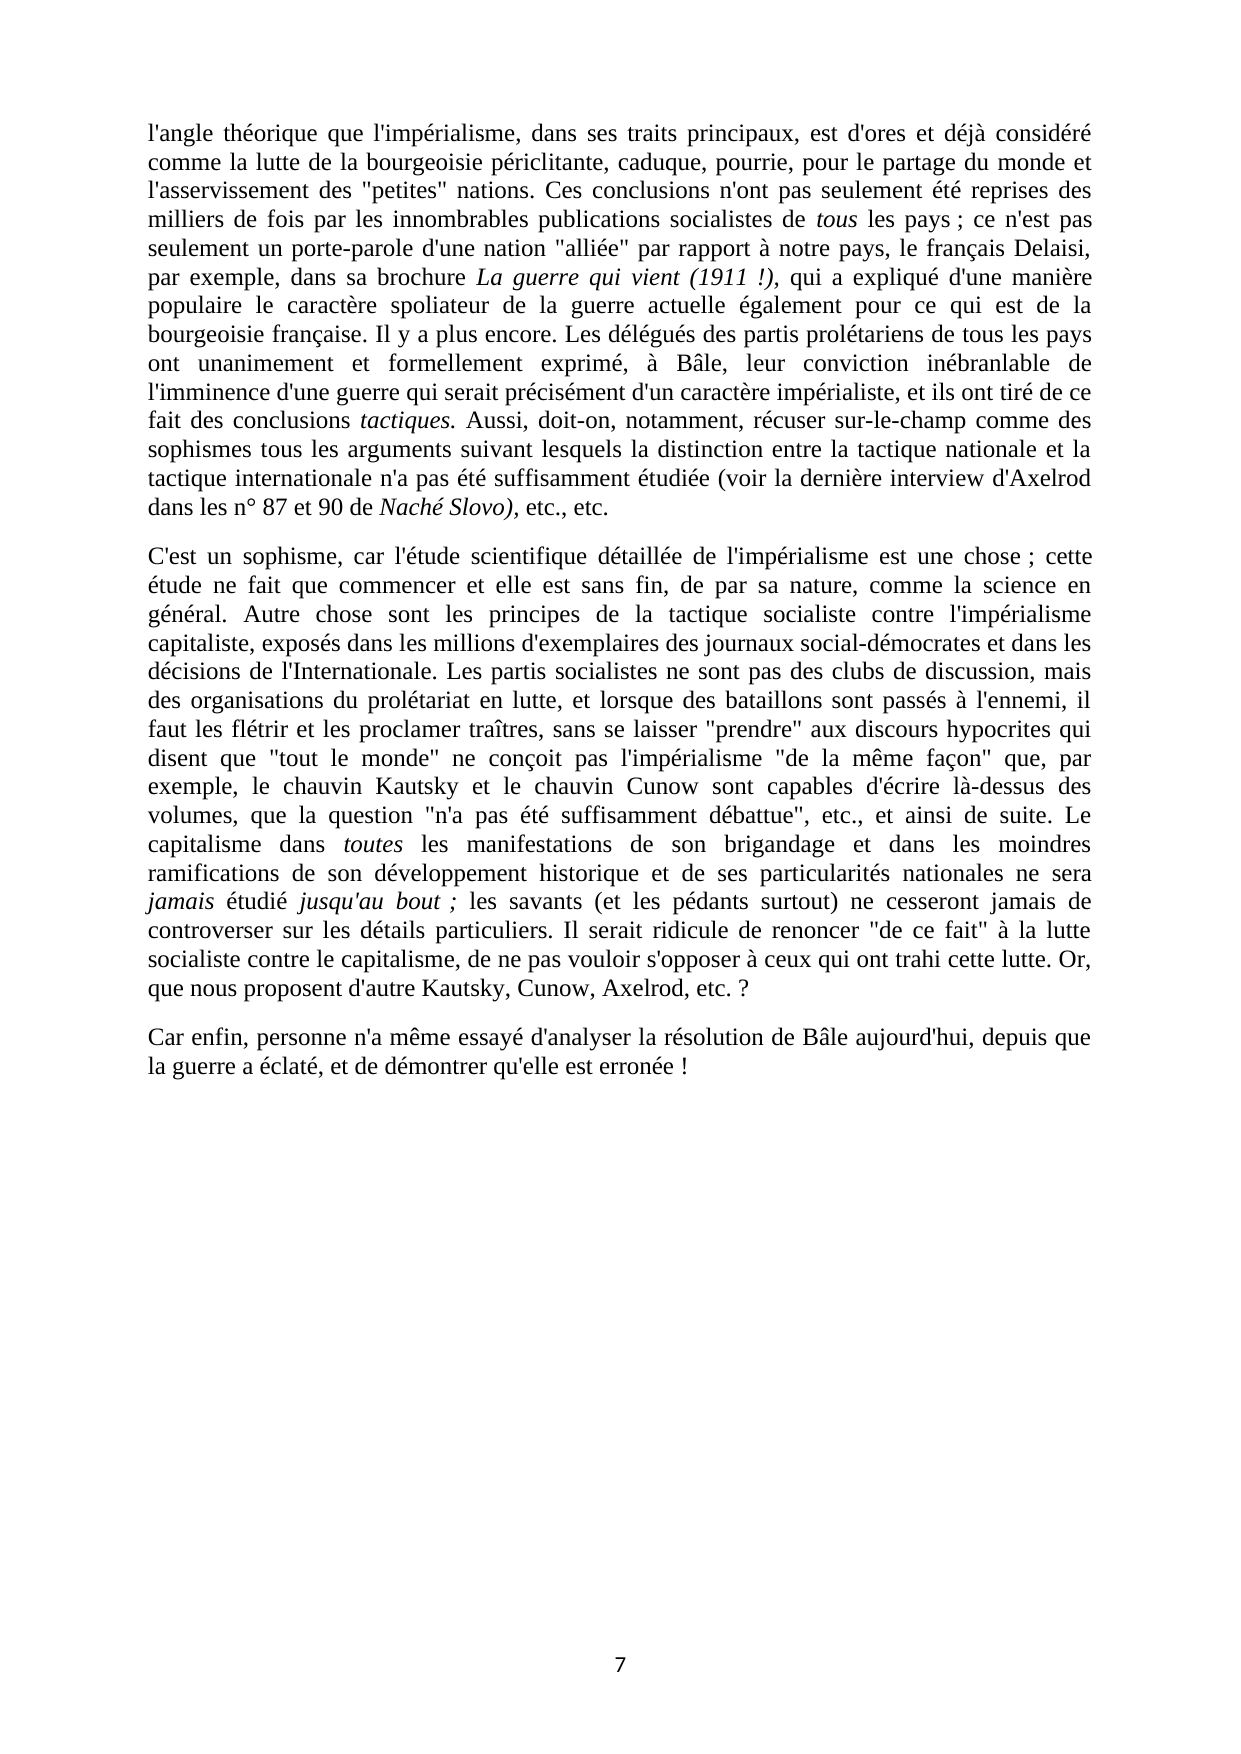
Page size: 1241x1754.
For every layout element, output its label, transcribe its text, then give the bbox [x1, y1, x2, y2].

text C'est un sophisme, car l'étude scientifique détaillée de l'impérialisme est une chose ; cette étude ne fait que commencer et elle est sans fin, de par sa nature, comme la science en général. Autre chose sont les principes de la tactique socialiste contre l'impérialisme capitaliste, exposés dans les millions d'exemplaires des journaux social-démocrates et dans les décisions de l'Internationale. Les partis socialistes ne sont pas des clubs de discussion, mais des organisations du prolétariat en lutte, et lorsque des bataillons sont passés à l'ennemi, il faut les flétrir et les proclamer traîtres, sans se laisser "prendre" aux discours hypocrites qui disent que "tout le monde" ne conçoit pas l'impérialisme "de la même façon" que, par exemple, le chauvin Kautsky et le chauvin Cunow sont capables d'écrire là-dessus des volumes, que la question "n'a pas été suffisamment débattue", etc., et ainsi de suite. Le capitalisme dans toutes les manifestations de son brigandage et dans les moindres ramifications de son développement historique et de ses particularités nationales ne sera jamais étudié jusqu'au bout ; les savants (et les pédants surtout) ne cesseront jamais de controverser sur les détails particuliers. Il serait ridicule de renoncer "de ce fait" à la lutte socialiste contre le capitalisme, de ne pas vouloir s'opposer à ceux qui ont trahi cette lutte. Or, que nous proposent d'autre Kautsky, Cunow, Axelrod, etc. ? [148, 541, 1093, 1001]
text Car enfin, personne n'a même essayé d'analyser la résolution de Bâle aujourd'hui, depuis que la guerre a éclaté, et de démontrer qu'elle est erronée ! [148, 1022, 1093, 1080]
text l'angle théorique que l'impérialisme, dans ses traits principaux, est d'ores et déjà considéré comme la lutte de la bourgeoisie périclitante, caduque, pourrie, pour le partage du monde et l'asservissement des "petites" nations. Ces conclusions n'ont pas seulement été reprises des milliers de fois par les innombrables publications socialistes de tous les pays ; ce n'est pas seulement un porte-parole d'une nation "alliée" par rapport à notre pays, le français Delaisi, par exemple, dans sa brochure La guerre qui vient (1911 !), qui a expliqué d'une manière populaire le caractère spoliateur de la guerre actuelle également pour ce qui est de la bourgeoisie française. Il y a plus encore. Les délégués des partis prolétariens de tous les pays ont unanimement et formellement exprimé, à Bâle, leur conviction inébranlable de l'imminence d'une guerre qui serait précisément d'un caractère impérialiste, et ils ont tiré de ce fait des conclusions tactiques. Aussi, doit-on, notamment, récuser sur-le-champ comme des sophismes tous les arguments suivant lesquels la distinction entre la tactique nationale et la tactique internationale n'a pas été suffisamment étudiée (voir la dernière interview d'Axelrod dans les n° 87 et 90 de Naché Slovo), etc., etc. [148, 118, 1093, 521]
